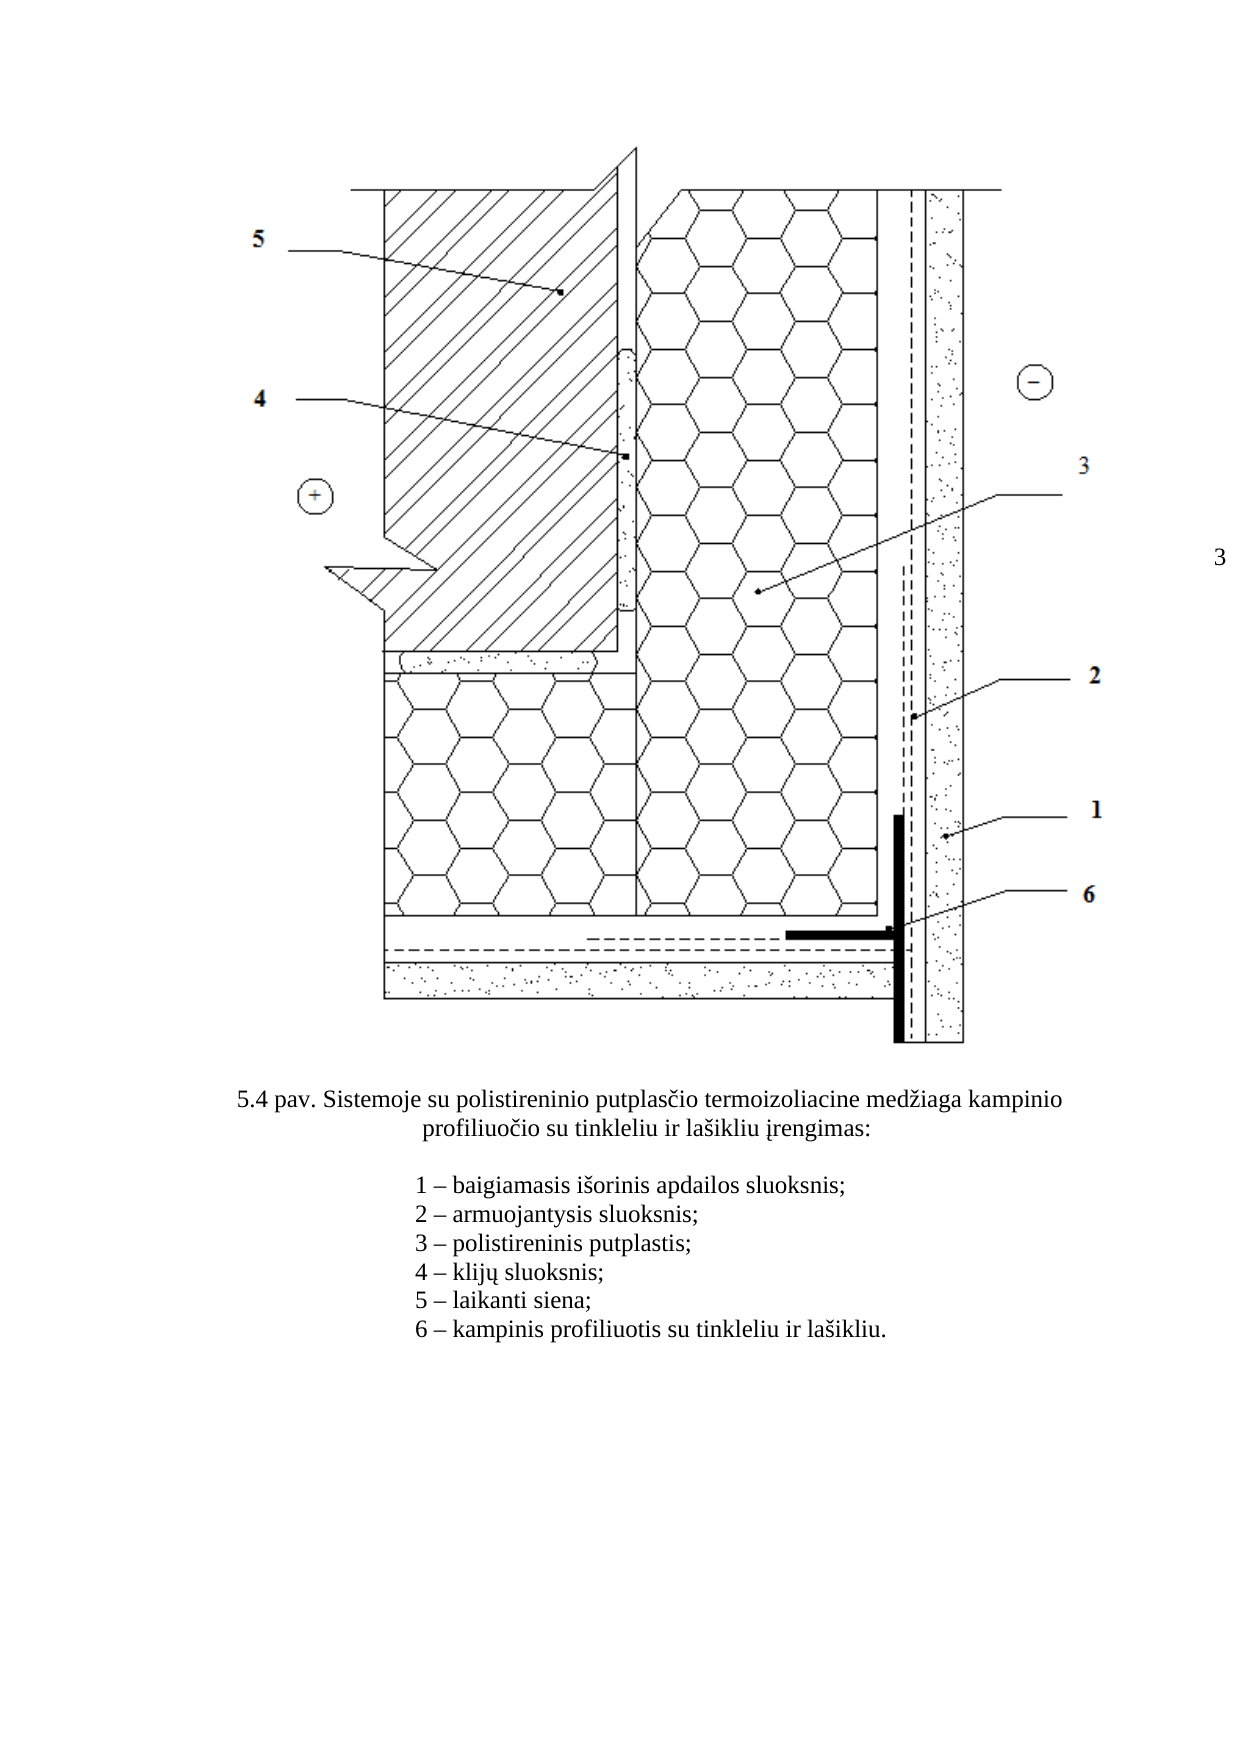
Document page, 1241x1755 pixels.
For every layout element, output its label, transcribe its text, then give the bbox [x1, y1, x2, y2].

text 1 – baigiamasis išorinis apdailos sluoksnis; [415, 1171, 1122, 1199]
text 4 – klijų sluoksnis; [415, 1257, 1122, 1286]
text 3 – polistireninis putplastis; [415, 1228, 1122, 1257]
text 6 – kampinis profiliuotis su tinkleliu ir lašikliu. [415, 1314, 1122, 1343]
text 3 [1213, 542, 1225, 571]
text 5 – laikanti siena; [415, 1286, 1122, 1314]
text (pav.) [177, 118, 1122, 1056]
text 5.4 pav. Sistemoje su polistireninio putplasčio termoizoliacine medžiaga kampinio profiliuočio su tinkleliu ir lašikliu įrengimas: [177, 1084, 1122, 1142]
text 2 – armuojantysis sluoksnis; [415, 1199, 1122, 1228]
